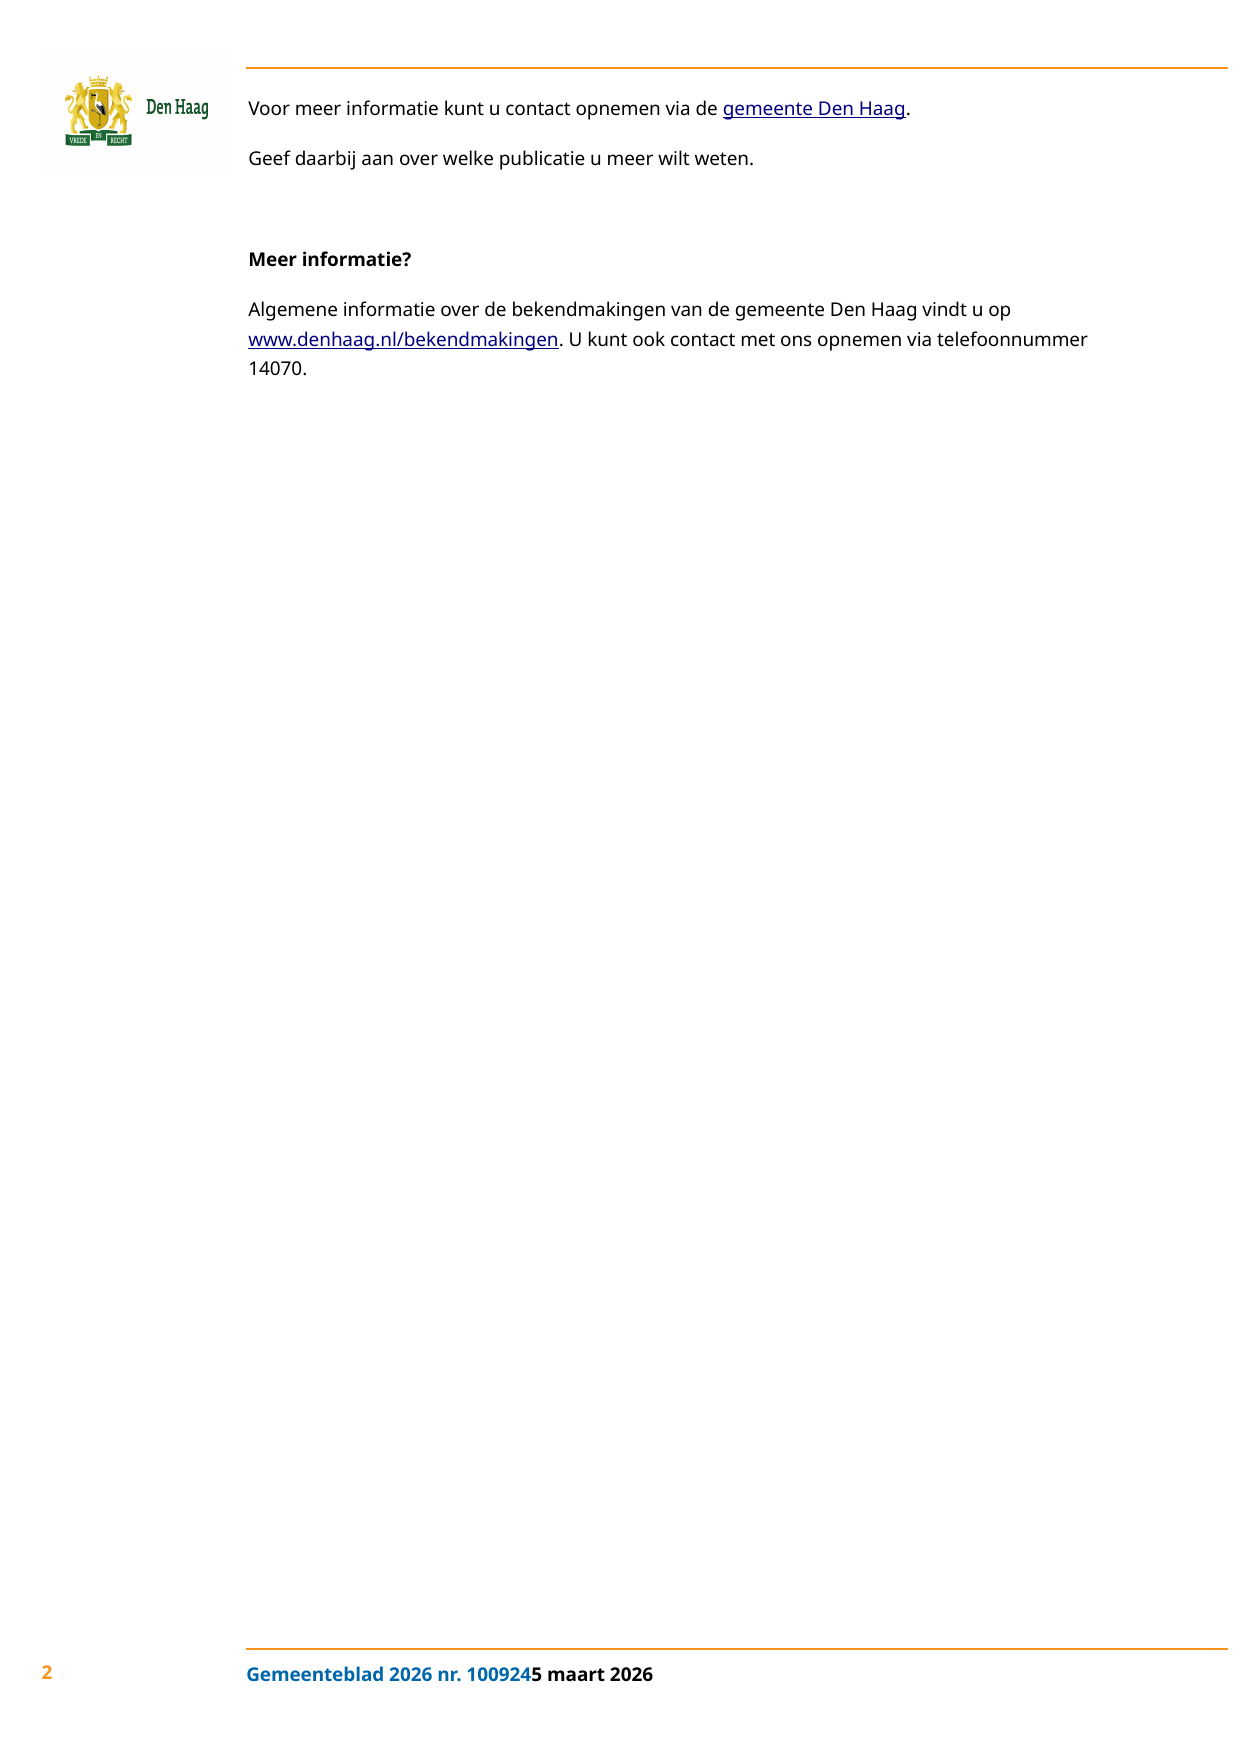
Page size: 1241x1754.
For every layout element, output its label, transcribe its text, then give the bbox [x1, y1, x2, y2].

text Geef daarbij aan over welke publicatie u meer wilt weten. [248, 145, 1152, 171]
text Voor meer informatie kunt u contact opnemen via de gemeente Den Haag. [248, 95, 1152, 121]
text Algemene informatie over de bekendmakingen van de gemeente Den Haag vindt u op www.denhaag.nl/bekendmakingen. U kunt ook contact met ons opnemen via telefoonnummer 14070. [248, 296, 1152, 381]
text Meer informatie? [248, 246, 1152, 272]
picture [41, 47, 231, 172]
